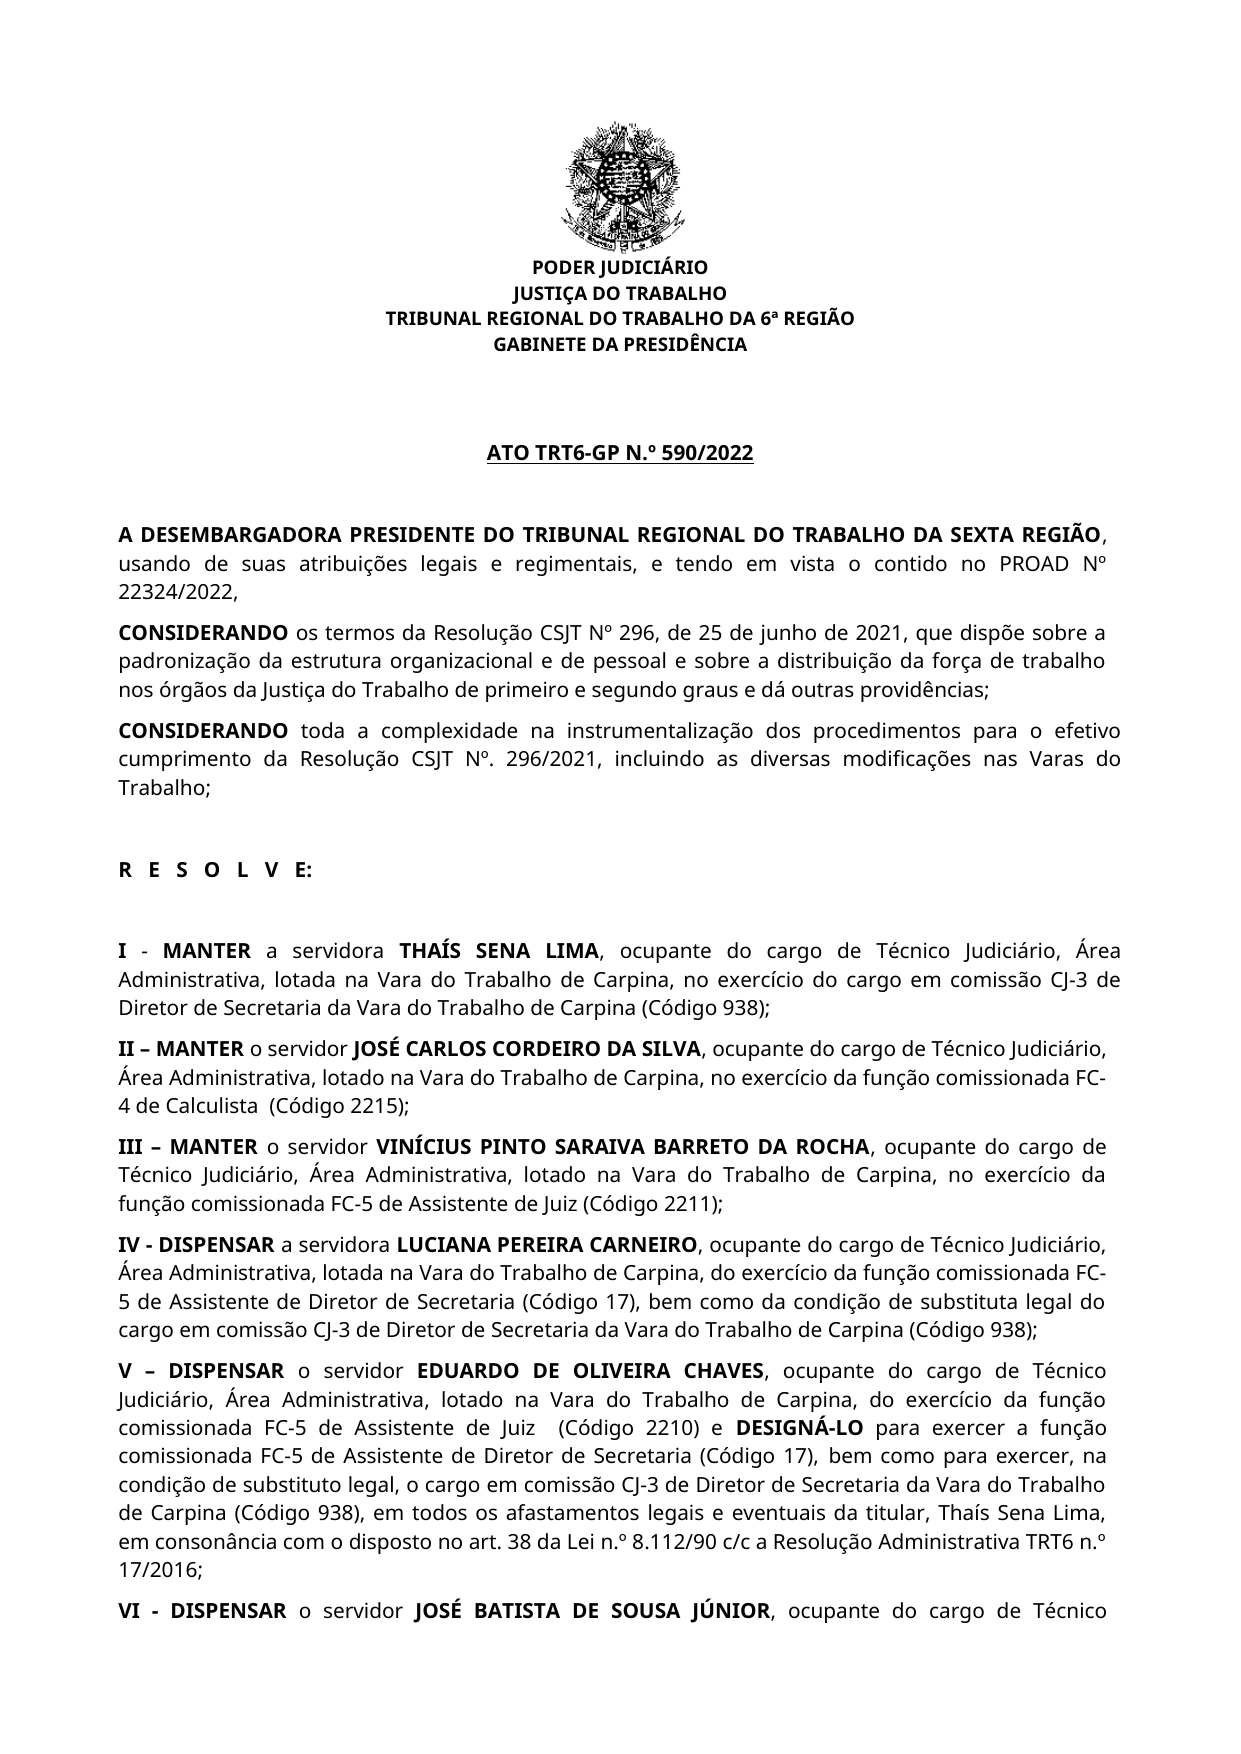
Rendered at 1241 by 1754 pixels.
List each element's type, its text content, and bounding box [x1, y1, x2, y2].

picture [558, 118, 688, 255]
text III – MANTER o servidor VINÍCIUS PINTO SARAIVA BARRETO DA ROCHA, ocupante do cargo de Técnico Judiciário, Área Administrativa, lotado na Vara do Trabalho de Carpina, no exercício da função comissionada FC-5 de Assistente de Juiz (Código 2211); [118, 1132, 1107, 1217]
text II – MANTER o servidor JOSÉ CARLOS CORDEIRO DA SILVA, ocupante do cargo de Técnico Judiciário, Área Administrativa, lotado na Vara do Trabalho de Carpina, no exercício da função comissionada FC-4 de Calculista (Código 2215); [118, 1034, 1107, 1120]
text IV - DISPENSAR a servidora LUCIANA PEREIRA CARNEIRO, ocupante do cargo de Técnico Judiciário, Área Administrativa, lotada na Vara do Trabalho de Carpina, do exercício da função comissionada FC-5 de Assistente de Diretor de Secretaria (Código 17), bem como da condição de substituta legal do cargo em comissão CJ-3 de Diretor de Secretaria da Vara do Trabalho de Carpina (Código 938); [118, 1230, 1107, 1344]
subtitle JUSTIÇA DO TRABALHO [118, 280, 1122, 306]
text CONSIDERANDO toda a complexidade na instrumentalização dos procedimentos para o efetivo cumprimento da Resolução CSJT Nº. 296/2021, incluindo as diversas modificações nas Varas do Trabalho; [118, 716, 1122, 801]
text GABINETE DA PRESIDÊNCIA [118, 331, 1122, 357]
text V – DISPENSAR o servidor EDUARDO DE OLIVEIRA CHAVES, ocupante do cargo de Técnico Judiciário, Área Administrativa, lotado na Vara do Trabalho de Carpina, do exercício da função comissionada FC-5 de Assistente de Juiz (Código 2210) e DESIGNÁ-LO para exercer a função comissionada FC-5 de Assistente de Diretor de Secretaria (Código 17), bem como para exercer, na condição de substituto legal, o cargo em comissão CJ-3 de Diretor de Secretaria da Vara do Trabalho de Carpina (Código 938), em todos os afastamentos legais e eventuais da titular, Thaís Sena Lima, em consonância com o disposto no art. 38 da Lei n.º 8.112/90 c/c a Resolução Administrativa TRT6 n.º 17/2016; [118, 1356, 1107, 1584]
text R E S O L V E: [118, 855, 1122, 883]
text I - MANTER a servidora THAÍS SENA LIMA, ocupante do cargo de Técnico Judiciário, Área Administrativa, lotada na Vara do Trabalho de Carpina, no exercício do cargo em comissão CJ-3 de Diretor de Secretaria da Vara do Trabalho de Carpina (Código 938); [118, 937, 1122, 1022]
text CONSIDERANDO os termos da Resolução CSJT Nº 296, de 25 de junho de 2021, que dispõe sobre a padronização da estrutura organizacional e de pessoal e sobre a distribuição da força de trabalho nos órgãos da Justiça do Trabalho de primeiro e segundo graus e dá outras providências; [118, 618, 1107, 703]
text PODER JUDICIÁRIO [118, 254, 1122, 280]
text ATO TRT6-GP N.º 590/2022 [118, 438, 1122, 467]
text VI - DISPENSAR o servidor JOSÉ BATISTA DE SOUSA JÚNIOR, ocupante do cargo de Técnico [118, 1596, 1107, 1625]
text A DESEMBARGADORA PRESIDENTE DO TRIBUNAL REGIONAL DO TRABALHO DA SEXTA REGIÃO, usando de suas atribuições legais e regimentais, e tendo em vista o contido no PROAD Nº 22324/2022, [118, 520, 1107, 606]
text TRIBUNAL REGIONAL DO TRABALHO DA 6ª REGIÃO [118, 306, 1122, 331]
